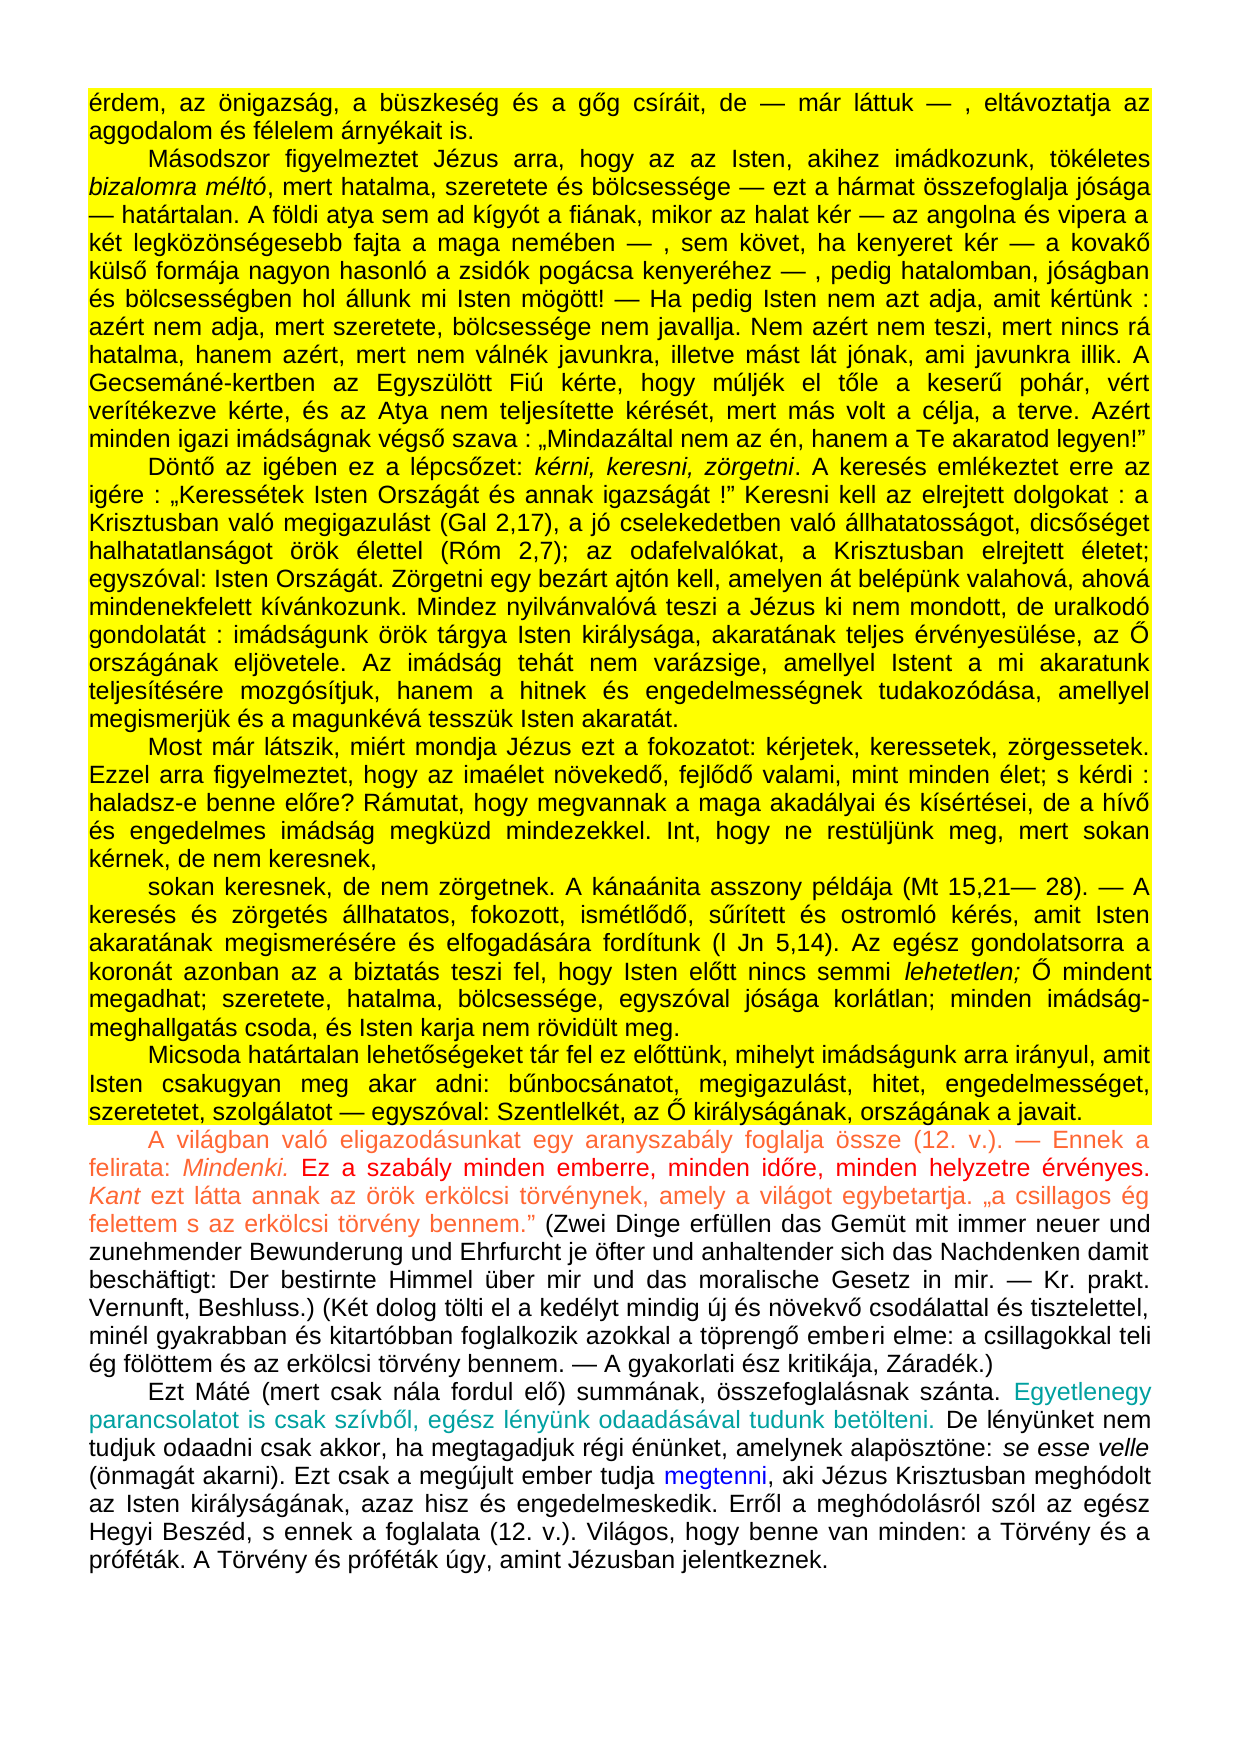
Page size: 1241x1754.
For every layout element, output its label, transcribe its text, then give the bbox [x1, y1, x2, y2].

text Most már látszik, miért mondja Jézus ezt a fokozatot: kérjetek, keressetek, zörgessetek. Ezzel arra figyelmeztet, hogy az imaélet növekedő, fejlődő valami, mint minden élet; s kérdi : haladsz-e benne előre? Rámutat, hogy megvannak a maga akadályai és kísértései, de a hívő és engedelmes imádság megküzd mindezekkel. Int, hogy ne restüljünk meg, mert sokan kérnek, de nem keresnek, [88, 733, 1152, 873]
text Másodszor figyelmeztet Jézus arra, hogy az az Isten, akihez imádkozunk, tökéletes bizalomra méltó, mert hatalma, szeretete és bölcsessége — ezt a hármat összefoglalja jósága — határtalan. A földi atya sem ad kígyót a fiának, mikor az halat kér — az angolna és vipera a két legközönségesebb fajta a maga nemében — , sem követ, ha kenyeret kér — a kovakő külső formája nagyon hasonló a zsidók pogácsa kenyeréhez — , pedig hatalomban, jóságban és bölcsességben hol állunk mi Isten mögött! — Ha pedig Isten nem azt adja, amit kértünk : azért nem adja, mert szeretete, bölcsessége nem javallja. Nem azért nem teszi, mert nincs rá hatalma, hanem azért, mert nem válnék javunkra, illetve mást lát jónak, ami javunkra illik. A Gecsemáné-kertben az Egyszülött Fiú kérte, hogy múljék el tőle a keserű pohár, vért verítékezve kérte, és az Atya nem teljesítette kérését, mert más volt a célja, a terve. Azért minden igazi imádságnak végső szava : „Mindazáltal nem az én, hanem a Te akaratod legyen!” [88, 144, 1152, 453]
text sokan keresnek, de nem zörgetnek. A kánaánita asszony példája (Mt 15,21— 28). — A keresés és zörgetés állhatatos, fokozott, ismétlődő, sűrített és ostromló kérés, amit Isten akaratának megismerésére és elfogadására fordítunk (l Jn 5,14). Az egész gondolatsorra a koronát azonban az a biztatás teszi fel, hogy Isten előtt nincs semmi lehetetlen; Ő mindent megadhat; szeretete, hatalma, bölcsessége, egyszóval jósága korlátlan; minden imádság-meghallgatás csoda, és Isten karja nem rövidült meg. [88, 873, 1152, 1041]
text Micsoda határtalan lehetőségeket tár fel ez előttünk, mihelyt imádságunk arra irányul, amit Isten csakugyan meg akar adni: bűnbocsánatot, megigazulást, hitet, engedelmességet, szeretetet, szolgálatot — egyszóval: Szentlelkét, az Ő királyságának, országának a javait. [88, 1041, 1152, 1125]
text érdem, az önigazság, a büszkeség és a gőg csíráit, de — már láttuk — , eltávoztatja az aggodalom és félelem árnyékait is. [88, 88, 1152, 144]
text Ezt Máté (mert csak nála fordul elő) summának, összefoglalásnak szánta. Egyetlenegy parancsolatot is csak szívből, egész lényünk odaadásával tudunk betölteni. De lényünket nem tudjuk odaadni csak akkor, ha megtagadjuk régi énünket, amelynek alapösztöne: se esse velle (önmagát akarni). Ezt csak a megújult ember tudja megtenni, aki Jézus Krisztusban meghódolt az Isten királyságának, azaz hisz és engedelmeskedik. Erről a meghódolásról szól az egész Hegyi Beszéd, s ennek a foglalata (12. v.). Világos, hogy benne van minden: a Törvény és a próféták. A Törvény és próféták úgy, amint Jézusban jelentkeznek. [88, 1377, 1152, 1574]
text Döntő az igében ez a lépcsőzet: kérni, keresni, zörgetni. A keresés emlékeztet erre az igére : „Keressétek Isten Országát és annak igazságát !” Keresni kell az elrejtett dolgokat : a Krisztusban való megigazulást (Gal 2,17), a jó cselekedetben való állhatatosságot, dicsőséget halhatatlanságot örök élettel (Róm 2,7); az odafelvalókat, a Krisztusban elrejtett életet; egyszóval: Isten Országát. Zörgetni egy bezárt ajtón kell, amelyen át belépünk valahová, ahová mindenekfelett kívánkozunk. Mindez nyilvánvalóvá teszi a Jézus ki nem mondott, de uralkodó gondolatát : imádságunk örök tárgya Isten királysága, akaratának teljes érvényesülése, az Ő országának eljövetele. Az imádság tehát nem varázsige, amellyel Istent a mi akaratunk teljesítésére mozgósítjuk, hanem a hitnek és engedelmességnek tudakozódása, amellyel megismerjük és a magunkévá tesszük Isten akaratát. [88, 453, 1152, 733]
text A világban való eligazodásunkat egy aranyszabály foglalja össze (12. v.). — Ennek a felirata: Mindenki. Ez a szabály minden emberre, minden időre, minden helyzetre érvényes. Kant ezt látta annak az örök erkölcsi törvénynek, amely a világot egybetartja. „a csillagos ég felettem s az erkölcsi törvény bennem.” (Zwei Dinge erfüllen das Gemüt mit immer neuer und zunehmender Bewunderung und Ehrfurcht je öfter und anhaltender sich das Nachdenken damit beschäftigt: Der bestirnte Himmel über mir und das moralische Gesetz in mir. — Kr. prakt. Vernunft, Beshluss.) (Két dolog tölti el a kedélyt mindig új és növekvő csodálattal és tisztelettel, minél gyakrabban és kitartóbban foglalkozik azokkal a töprengő emberi elme: a csillagokkal teli ég fölöttem és az erkölcsi törvény bennem. — A gyakorlati ész kritikája, Záradék.) [88, 1125, 1152, 1377]
